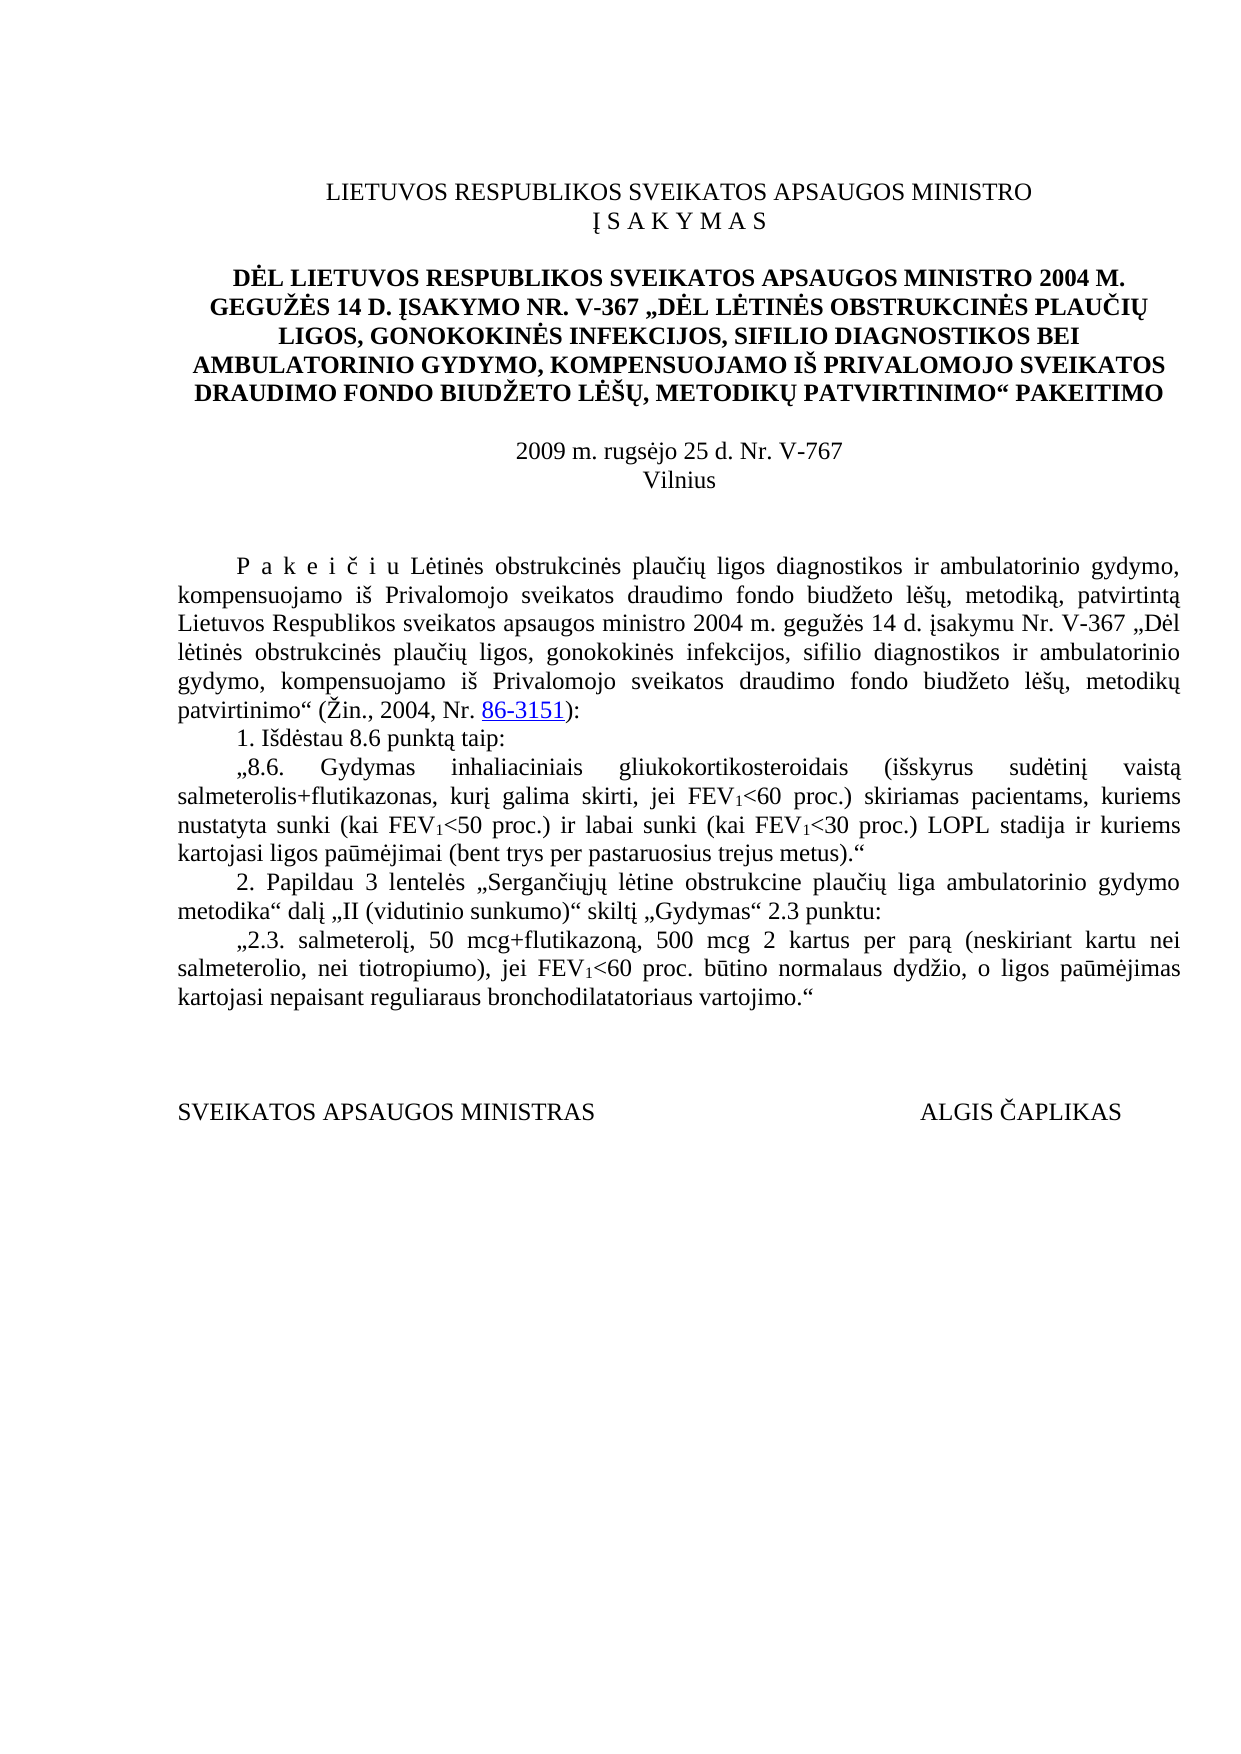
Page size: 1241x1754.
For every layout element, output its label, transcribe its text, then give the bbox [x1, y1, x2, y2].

text Į S A K Y M A S [177, 206, 1181, 235]
text 2009 m. rugsėjo 25 d. Nr. V-767 [177, 436, 1181, 465]
text 1. Išdėstau 8.6 punktą taip: [177, 723, 1181, 752]
text DĖL LIETUVOS RESPUBLIKOS SVEIKATOS APSAUGOS MINISTRO 2004 m. GEGUŽĖS 14 d. ĮSAKYMO Nr. V-367 „DĖL LĖTINĖS OBSTRUKCINĖS PLAUČIŲ LIGOS, GONOKOKINĖS INFEKCIJOS, SIFILIO DIAGNOSTIKOS BEI AMBULATORINIO GYDYMO, KOMPENSUOJAMO IŠ PRIVALOMOJO SVEIKATOS DRAUDIMO FONDO BIUDŽETO LĖŠŲ, METODIKŲ PATVIRTINIMO“ PAKEITIMO [177, 263, 1181, 407]
text LIETUVOS RESPUBLIKOS SVEIKATOS APSAUGOS MINISTRO [177, 177, 1181, 206]
text „8.6. Gydymas inhaliaciniais gliukokortikosteroidais (išskyrus sudėtinį vaistą salmeterolis+flutikazonas, kurį galima skirti, jei FEV1<60 proc.) skiriamas pacientams, kuriems nustatyta sunki (kai FEV1<50 proc.) ir labai sunki (kai FEV1<30 proc.) LOPL stadija ir kuriems kartojasi ligos paūmėjimai (bent trys per pastaruosius trejus metus).“ [177, 752, 1181, 867]
text „2.3. salmeterolį, 50 mcg+flutikazoną, 500 mcg 2 kartus per parą (neskiriant kartu nei salmeterolio, nei tiotropiumo), jei FEV1<60 proc. būtino normalaus dydžio, o ligos paūmėjimas kartojasi nepaisant reguliaraus bronchodilatatoriaus vartojimo.“ [177, 925, 1181, 1011]
text SVEIKATOS APSAUGOS MINISTRAS ALGIS ČAPLIKAS [177, 1097, 1181, 1126]
text 2. Papildau 3 lentelės „Sergančiųjų lėtine obstrukcine plaučių liga ambulatorinio gydymo metodika“ dalį „II (vidutinio sunkumo)“ skiltį „Gydymas“ 2.3 punktu: [177, 867, 1181, 925]
text P a k e i č i u Lėtinės obstrukcinės plaučių ligos diagnostikos ir ambulatorinio gydymo, kompensuojamo iš Privalomojo sveikatos draudimo fondo biudžeto lėšų, metodiką, patvirtintą Lietuvos Respublikos sveikatos apsaugos ministro 2004 m. gegužės 14 d. įsakymu Nr. V-367 „Dėl lėtinės obstrukcinės plaučių ligos, gonokokinės infekcijos, sifilio diagnostikos ir ambulatorinio gydymo, kompensuojamo iš Privalomojo sveikatos draudimo fondo biudžeto lėšų, metodikų patvirtinimo“ (Žin., 2004, Nr. 86-3151): [177, 551, 1181, 723]
text Vilnius [177, 465, 1181, 493]
